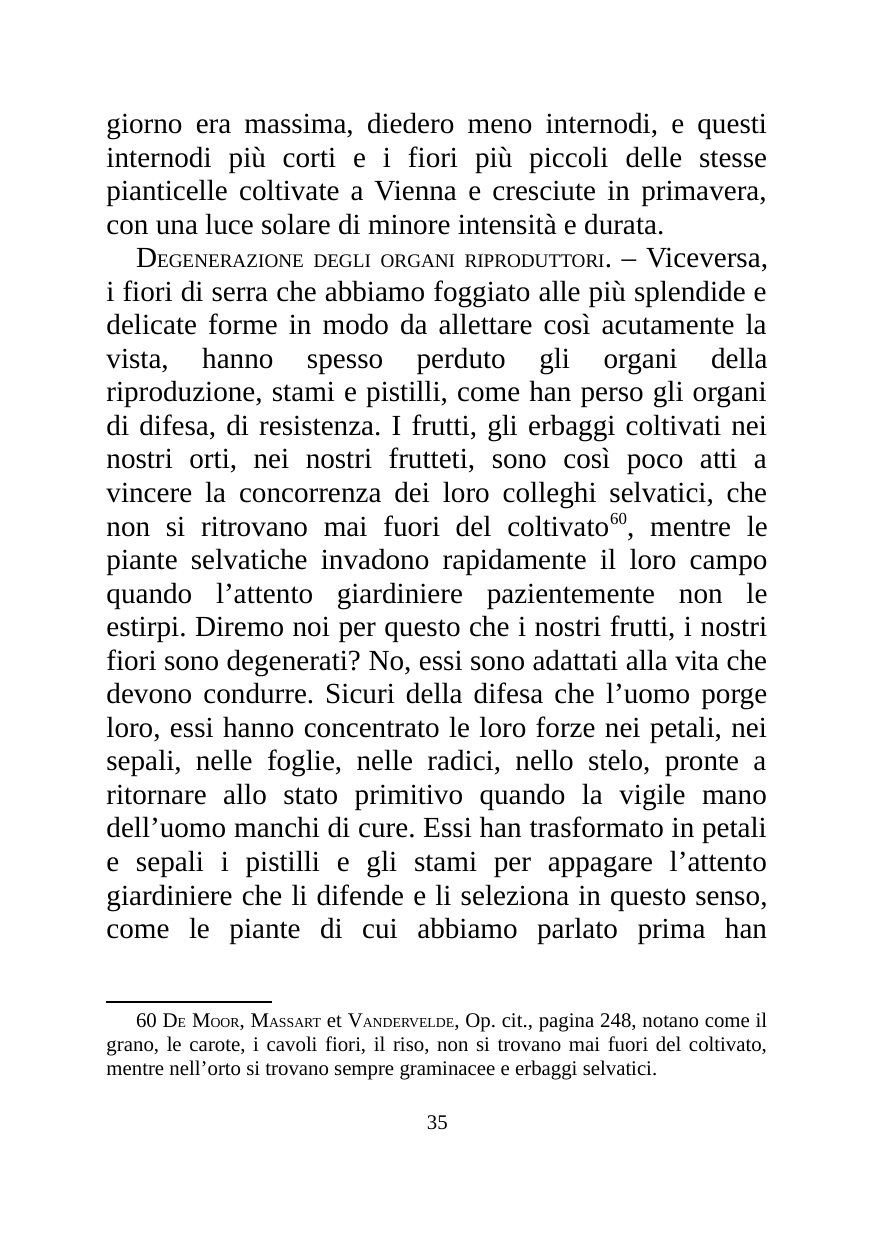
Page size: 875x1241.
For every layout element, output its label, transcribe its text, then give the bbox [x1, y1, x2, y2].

text De Moor, Massart et Vandervelde, Op. cit., pagina 248, notano come il grano, le carote, i cavoli fiori, il riso, non si trovano mai fuori del coltivato, mentre nell’orto si trovano sempre graminacee e erbaggi selvatici. [106, 1008, 768, 1080]
text Degenerazione degli organi riproduttori. – Viceversa, i fiori di serra che abbiamo foggiato alle più splendide e delicate forme in modo da allettare così acutamente la vista, hanno spesso perduto gli organi della riproduzione, stami e pistilli, come han perso gli organi di difesa, di resistenza. I frutti, gli erbaggi coltivati nei nostri orti, nei nostri frutteti, sono così poco atti a vincere la concorrenza dei loro colleghi selvatici, che non si ritrovano mai fuori del coltivato, mentre le piante selvatiche invadono rapidamente il loro campo quando l’attento giardiniere pazientemente non le estirpi. Diremo noi per questo che i nostri frutti, i nostri fiori sono degenerati? No, essi sono adattati alla vita che devono condurre. Sicuri della difesa che l’uomo porge loro, essi hanno concentrato le loro forze nei petali, nei sepali, nelle foglie, nelle radici, nello stelo, pronte a ritornare allo stato primitivo quando la vigile mano dell’uomo manchi di cure. Essi han trasformato in petali e sepali i pistilli e gli stami per appagare l’attento giardiniere che li difende e li seleziona in questo senso, come le piante di cui abbiamo parlato prima han [106, 240, 768, 945]
text giorno era massima, diedero meno internodi, e questi internodi più corti e i fiori più piccoli delle stesse pianticelle coltivate a Vienna e cresciute in primavera, con una luce solare di minore intensità e durata. [106, 106, 768, 240]
